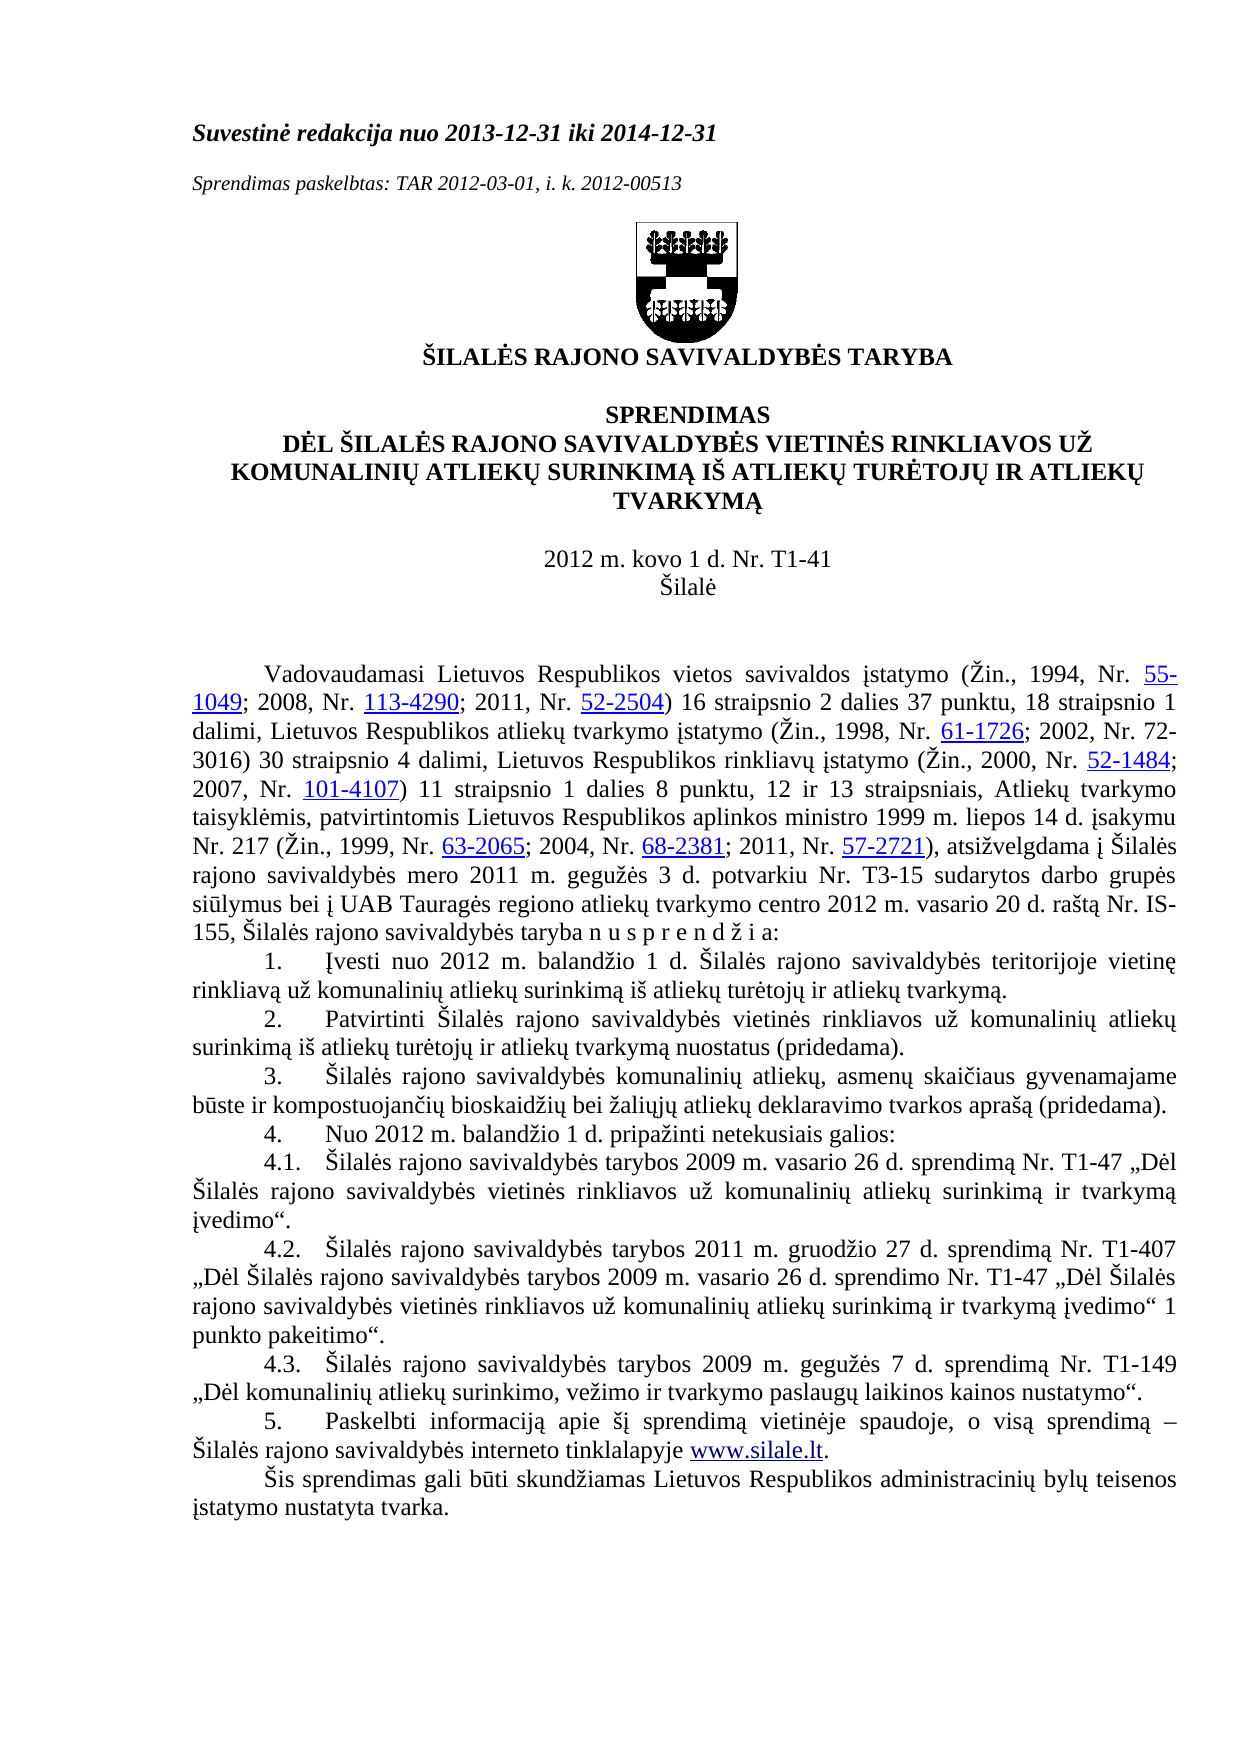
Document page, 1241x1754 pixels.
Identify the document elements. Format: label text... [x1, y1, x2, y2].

text 4.1. Šilalės rajono savivaldybės tarybos 2009 m. vasario 26 d. sprendimą Nr. T1-47 „Dėl Šilalės rajono savivaldybės vietinės rinkliavos už komunalinių atliekų surinkimą ir tvarkymą įvedimo“. [192, 1147, 1177, 1234]
text Šis sprendimas gali būti skundžiamas Lietuvos Respublikos administracinių bylų teisenos įstatymo nustatyta tvarka. [192, 1464, 1177, 1521]
text 4. Nuo 2012 m. balandžio 1 d. pripažinti netekusiais galios: [192, 1119, 1177, 1147]
text Suvestinė redakcija nuo 2013-12-31 iki 2014-12-31 [192, 118, 1181, 147]
text 2012 m. kovo 1 d. Nr. T1-41 [194, 544, 1181, 572]
text 4.2. Šilalės rajono savivaldybės tarybos 2011 m. gruodžio 27 d. sprendimą Nr. T1-407 „Dėl Šilalės rajono savivaldybės tarybos 2009 m. vasario 26 d. sprendimo Nr. T1-47 „Dėl Šilalės rajono savivaldybės vietinės rinkliavos už komunalinių atliekų surinkimą ir tvarkymą įvedimo“ 1 punkto pakeitimo“. [192, 1234, 1177, 1349]
text ŠILALĖS RAJONO SAVIVALDYBĖS TARYBA [194, 342, 1181, 371]
text 4.3. Šilalės rajono savivaldybės tarybos 2009 m. gegužės 7 d. sprendimą Nr. T1-149 „Dėl komunalinių atliekų surinkimo, vežimo ir tvarkymo paslaugų laikinos kainos nustatymo“. [192, 1349, 1177, 1406]
text Vadovaudamasi Lietuvos Respublikos vietos savivaldos įstatymo (Žin., 1994, Nr. 55-1049; 2008, Nr. 113-4290; 2011, Nr. 52-2504) 16 straipsnio 2 dalies 37 punktu, 18 straipsnio 1 dalimi, Lietuvos Respublikos atliekų tvarkymo įstatymo (Žin., 1998, Nr. 61-1726; 2002, Nr. 72- 3016) 30 straipsnio 4 dalimi, Lietuvos Respublikos rinkliavų įstatymo (Žin., 2000, Nr. 52-1484; 2007, Nr. 101-4107) 11 straipsnio 1 dalies 8 punktu, 12 ir 13 straipsniais, Atliekų tvarkymo taisyklėmis, patvirtintomis Lietuvos Respublikos aplinkos ministro 1999 m. liepos 14 d. įsakymu Nr. 217 (Žin., 1999, Nr. 63-2065; 2004, Nr. 68-2381; 2011, Nr. 57-2721), atsižvelgdama į Šilalės rajono savivaldybės mero 2011 m. gegužės 3 d. potvarkiu Nr. T3-15 sudarytos darbo grupės siūlymus bei į UAB Tauragės regiono atliekų tvarkymo centro 2012 m. vasario 20 d. raštą Nr. IS-155, Šilalės rajono savivaldybės taryba n u s p r e n d ž i a: [192, 659, 1177, 946]
text DĖL ŠILALĖS RAJONO SAVIVALDYBĖS VIETINĖS RINKLIAVOS UŽ KOMUNALINIŲ ATLIEKŲ SURINKIMĄ IŠ ATLIEKŲ TURĖTOJŲ IR ATLIEKŲ TVARKYMĄ [194, 429, 1181, 515]
text 3. Šilalės rajono savivaldybės komunalinių atliekų, asmenų skaičiaus gyvenamajame būste ir kompostuojančių bioskaidžių bei žaliųjų atliekų deklaravimo tvarkos aprašą (pridedama). [192, 1061, 1177, 1119]
text Šilalė [194, 572, 1181, 601]
text Sprendimas paskelbtas: TAR 2012-03-01, i. k. 2012-00513 [192, 171, 1181, 195]
text 2. Patvirtinti Šilalės rajono savivaldybės vietinės rinkliavos už komunalinių atliekų surinkimą iš atliekų turėtojų ir atliekų tvarkymą nuostatus (pridedama). [192, 1004, 1177, 1061]
text 1. Įvesti nuo 2012 m. balandžio 1 d. Šilalės rajono savivaldybės teritorijoje vietinę rinkliavą už komunalinių atliekų surinkimą iš atliekų turėtojų ir atliekų tvarkymą. [192, 946, 1177, 1004]
text SPRENDIMAS [194, 400, 1181, 429]
text 5. Paskelbti informaciją apie šį sprendimą vietinėje spaudoje, o visą sprendimą – Šilalės rajono savivaldybės interneto tinklalapyje www.silale.lt. [192, 1406, 1177, 1464]
